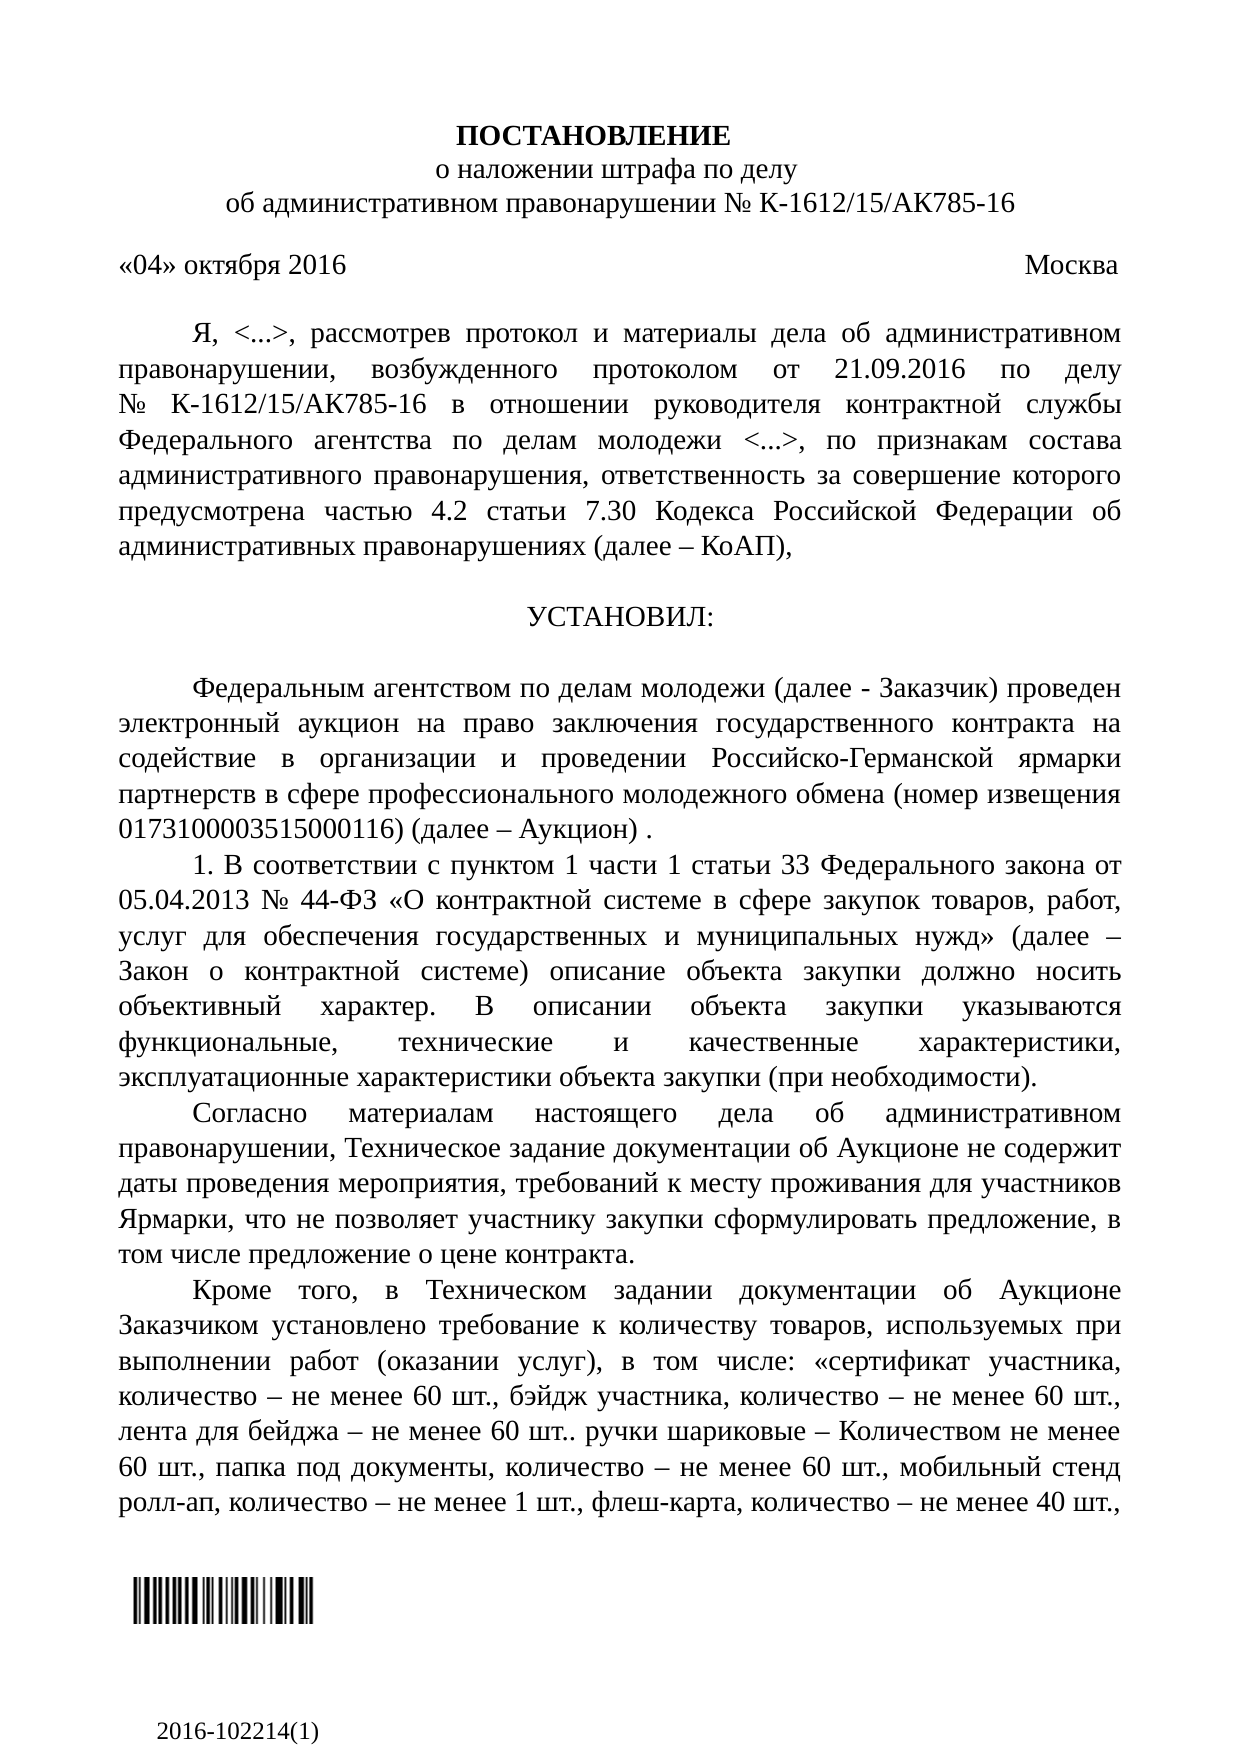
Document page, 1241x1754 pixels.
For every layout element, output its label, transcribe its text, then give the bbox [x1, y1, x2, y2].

text ПОСТАНОВЛЕНИЕ [117, 118, 1078, 152]
text о наложении штрафа по делу [118, 152, 1122, 185]
text об административном правонарушении № К-1612/15/АК785-16 [118, 185, 1122, 219]
text Согласно материалам настоящего дела об административном правонарушении, Техническое задание документации об Аукционе не содержит даты проведения мероприятия, требований к месту проживания для участников Ярмарки, что не позволяет участнику закупки сформулировать предложение, в том числе предложение о цене контракта. [118, 1094, 1122, 1271]
text 1. В соответствии с пунктом 1 части 1 статьи 33 Федерального закона от 05.04.2013 № 44-ФЗ «О контрактной системе в сфере закупок товаров, работ, услуг для обеспечения государственных и муниципальных нужд» (далее – Закон о контрактной системе) описание объекта закупки должно носить объективный характер. В описании объекта закупки указываются функциональные, технические и качественные характеристики, эксплуатационные характеристики объекта закупки (при необходимости). [118, 846, 1122, 1094]
text Кроме того, в Техническом задании документации об Аукционе Заказчиком установлено требование к количеству товаров, используемых при выполнении работ (оказании услуг), в том числе: «сертификат участника, количество – не менее 60 шт., бэйдж участника, количество – не менее 60 шт., лента для бейджа – не менее 60 шт.. ручки шариковые – Количеством не менее 60 шт., папка под документы, количество – не менее 60 шт., мобильный стенд ролл-ап, количество – не менее 1 шт., флеш-карта, количество – не менее 40 шт., [118, 1271, 1122, 1519]
picture [118, 1577, 331, 1624]
text УСТАНОВИЛ: [118, 598, 1122, 633]
text Я, <...>, рассмотрев протокол и материалы дела об административном правонарушении, возбужденного протоколом от 21.09.2016 по делу № К-1612/15/АК785-16 в отношении руководителя контрактной службы Федерального агентства по делам молодежи <...>, по признакам состава административного правонарушения, ответственность за совершение которого предусмотрена частью 4.2 статьи 7.30 Кодекса Российской Федерации об административных правонарушениях (далее – КоАП), [118, 314, 1122, 562]
text «04» октября 2016 Москва [118, 247, 1122, 281]
text Федеральным агентством по делам молодежи (далее - Заказчик) проведен электронный аукцион на право заключения государственного контракта на содействие в организации и проведении Российско-Германской ярмарки партнерств в сфере профессионального молодежного обмена (номер извещения 0173100003515000116) (далее – Аукцион) . [118, 669, 1122, 846]
